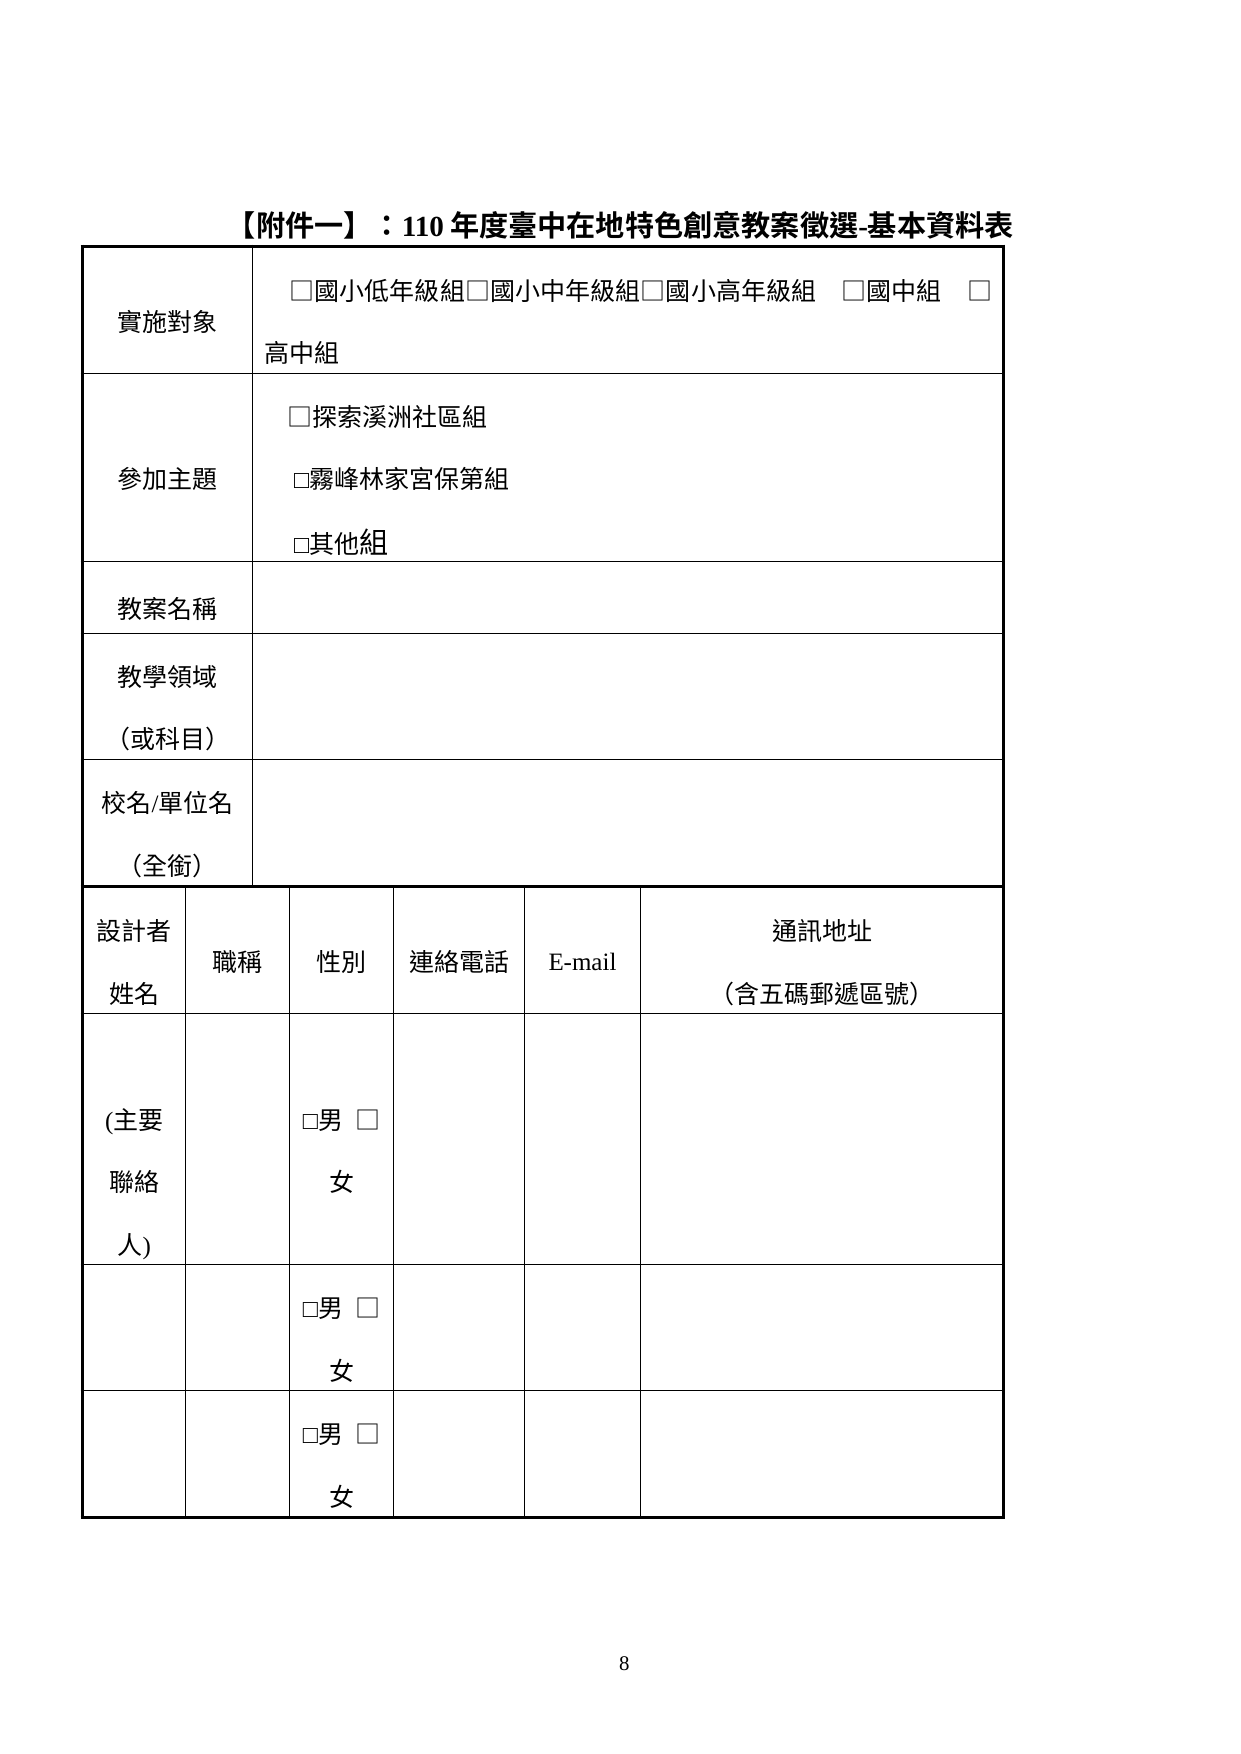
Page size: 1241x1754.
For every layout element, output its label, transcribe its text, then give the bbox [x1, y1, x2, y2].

table_cell □男 □女 [290, 1391, 393, 1516]
table_cell [641, 1391, 1002, 1516]
table_cell [525, 1391, 640, 1516]
table_cell [394, 1265, 524, 1390]
table_cell 連絡電話 [394, 888, 524, 1013]
table_cell [186, 1391, 289, 1516]
table_cell [641, 1014, 1002, 1264]
table_cell 教案名稱 [84, 562, 252, 633]
table_cell [186, 1265, 289, 1390]
table_cell 教學領域 （或科目） [84, 634, 252, 759]
table_cell [394, 1014, 524, 1264]
table_cell [84, 1265, 185, 1390]
table_cell [186, 1014, 289, 1264]
table_cell [253, 634, 1002, 759]
table_cell 通訊地址 （含五碼郵遞區號） [641, 888, 1002, 1013]
table_cell 校名/單位名 （全銜） [84, 760, 252, 885]
table_cell [253, 562, 1002, 633]
table_cell E-mail [525, 888, 640, 1013]
table_cell [84, 1391, 185, 1516]
table_cell [525, 1265, 640, 1390]
table_header 實施對象 [84, 248, 252, 373]
table_cell 參加主題 [84, 374, 252, 561]
table_cell [253, 760, 1002, 885]
table_cell [641, 1265, 1002, 1390]
table_cell (主要聯絡人) [84, 1014, 185, 1264]
table_cell 性別 [290, 888, 393, 1013]
table_cell 設計者 姓名 [84, 888, 185, 1013]
table_cell □男 □女 [290, 1014, 393, 1264]
table_cell □探索溪洲社區組 □霧峰林家宮保第組 □其他組 [253, 374, 1002, 561]
table_cell [525, 1014, 640, 1264]
table_cell 職稱 [186, 888, 289, 1013]
text 【附件一】：110年度臺中在地特色創意教案徵選-基本資料表 [159, 182, 1081, 244]
table_cell [394, 1391, 524, 1516]
table_header □國小低年級組□國小中年級組□國小高年級組 □國中組 □高中組 [253, 248, 1002, 373]
table_cell □男 □女 [290, 1265, 393, 1390]
